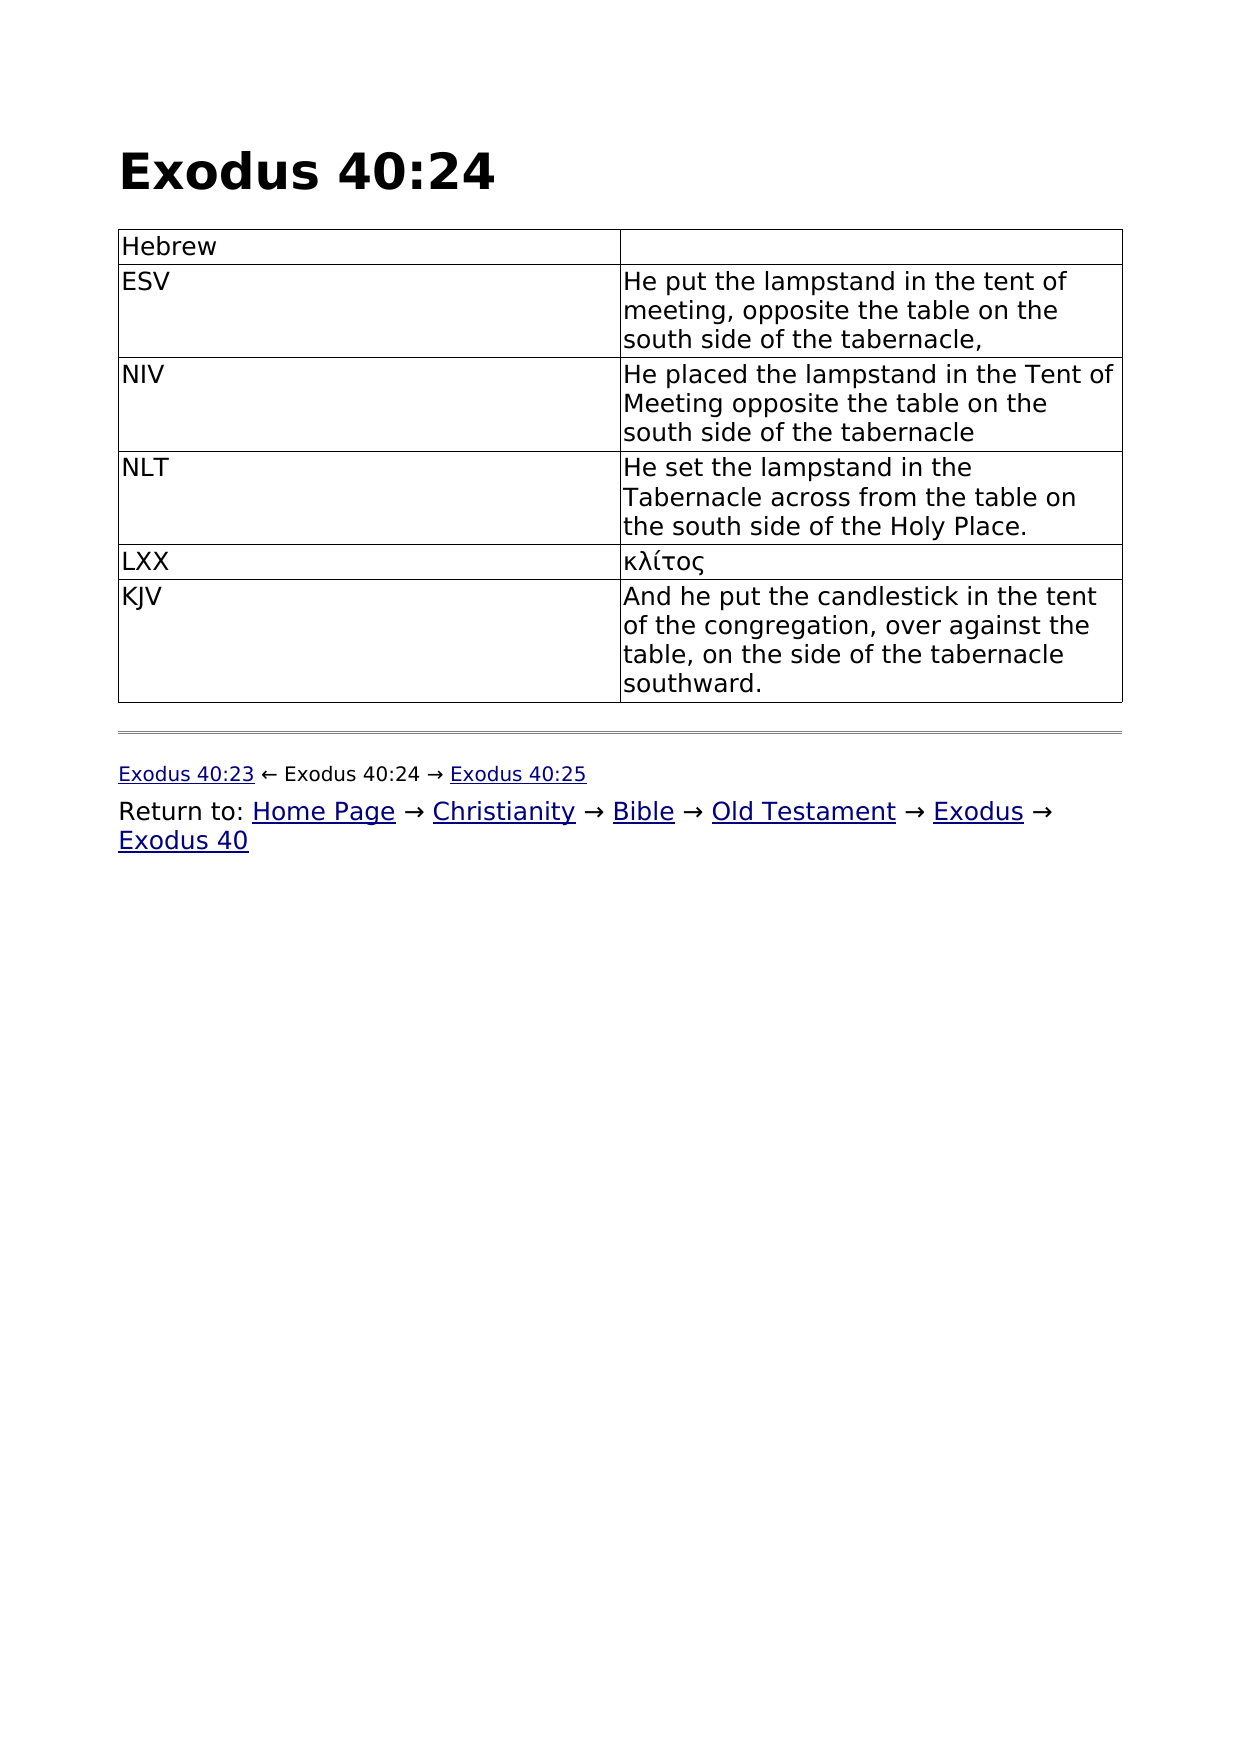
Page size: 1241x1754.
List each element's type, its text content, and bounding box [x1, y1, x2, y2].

table_cell He set the lampstand in the Tabernacle across from the table on the south side of the Holy Place. [621, 452, 1122, 544]
subtitle Exodus 40:24 [118, 143, 1122, 201]
table_cell NIV [119, 358, 620, 451]
table_cell He placed the lampstand in the Tent of Meeting opposite the table on the south side of the tabernacle [621, 358, 1122, 451]
table_cell NLT [119, 452, 620, 544]
text Exodus 40:23 ← Exodus 40:24 → Exodus 40:25 [118, 763, 1122, 797]
table_cell He put the lampstand in the tent of meeting, opposite the table on the south side of the tabernacle, [621, 265, 1122, 357]
table_cell KJV [119, 580, 620, 702]
table_cell And he put the candlestick in the tent of the congregation, over against the table, on the side of the tabernacle southward. [621, 580, 1122, 702]
table_cell κλίτος [621, 545, 1122, 579]
table_header Hebrew [119, 230, 620, 264]
table_cell LXX [119, 545, 620, 579]
text Return to: Home Page → Christianity → Bible → Old Testament → Exodus → Exodus 40 [118, 797, 1122, 855]
table_cell ESV [119, 265, 620, 357]
table_header [621, 230, 1122, 264]
